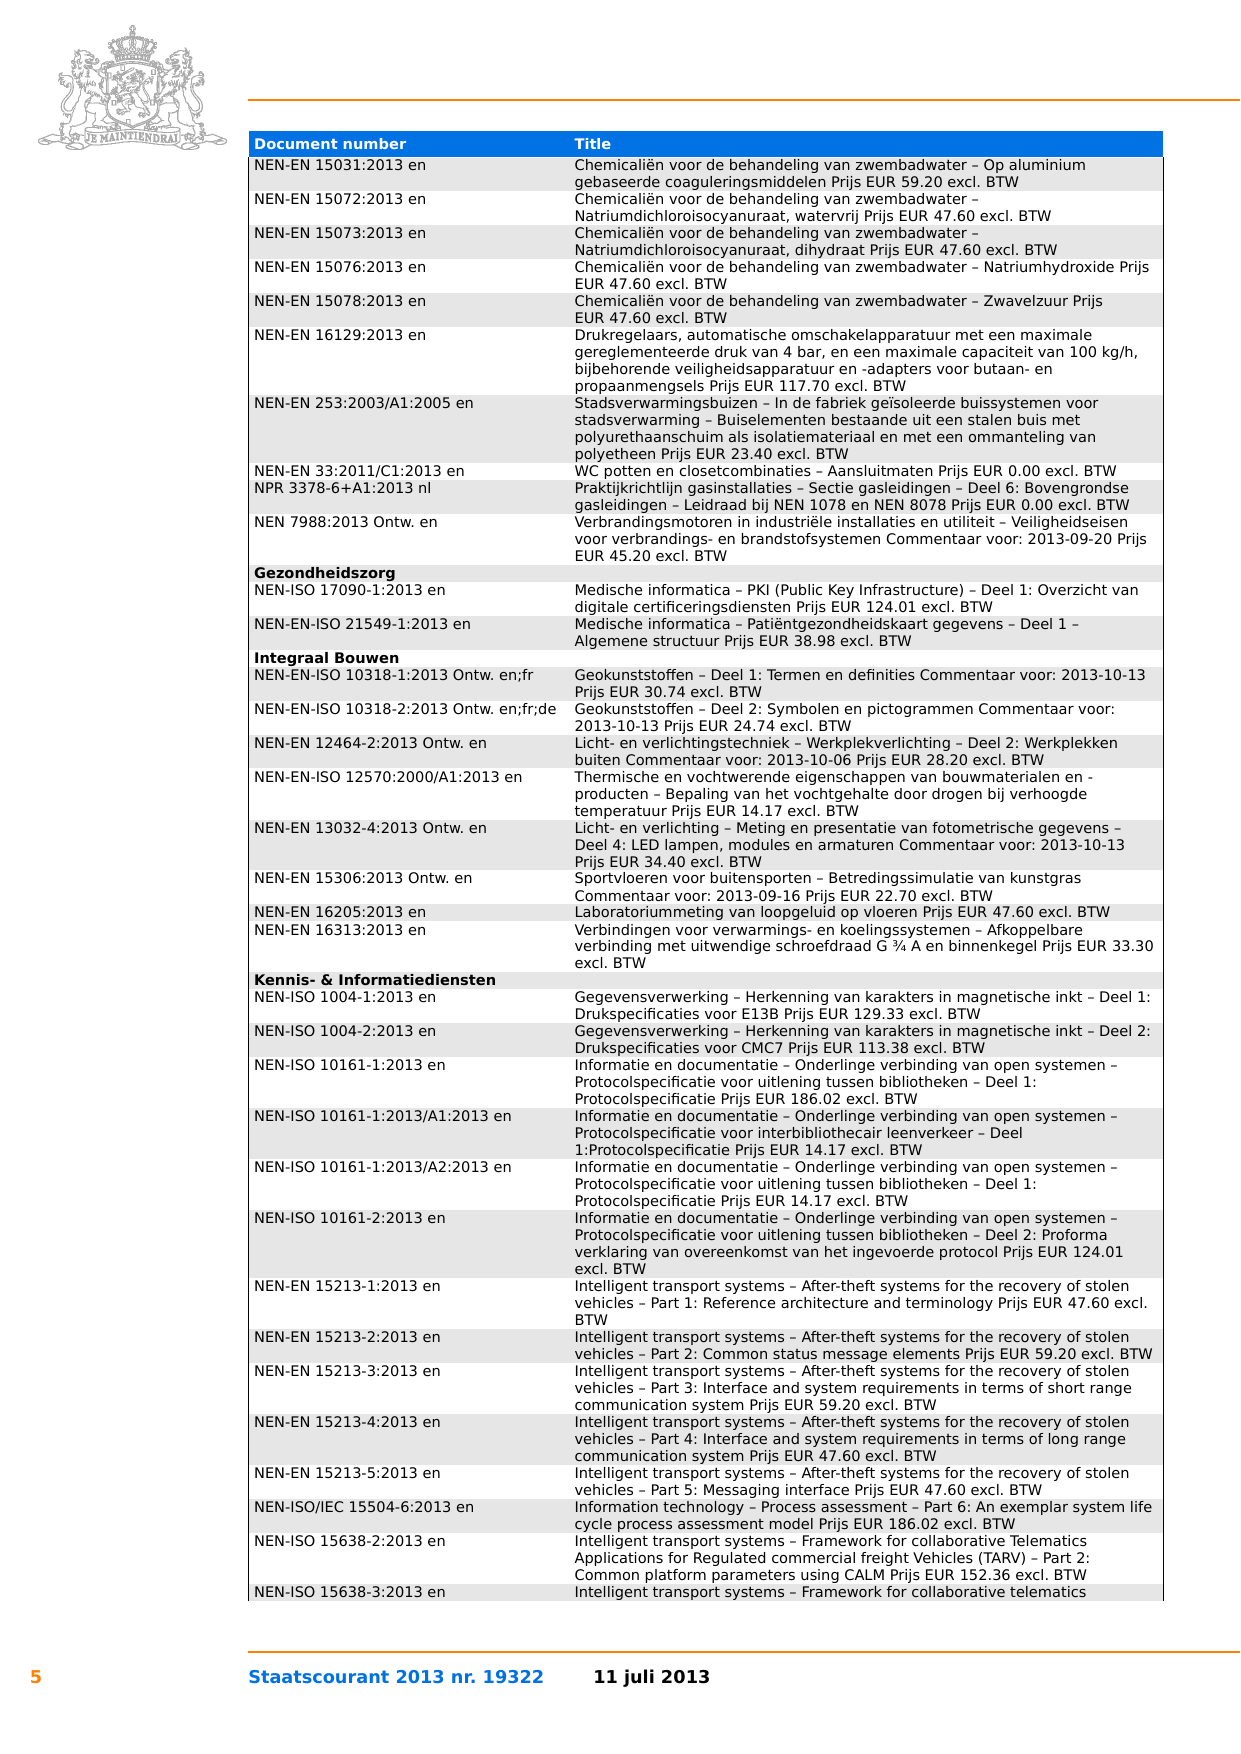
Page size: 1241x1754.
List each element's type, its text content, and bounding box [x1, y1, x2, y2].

table_cell Gegevensverwerking – Herkenning van karakters in magnetische inkt – Deel 2: Drukspecificaties voor CMC7 Prijs EUR 113.38 excl. BTW [569, 1023, 1163, 1057]
table_cell Drukregelaars, automatische omschakelapparatuur met een maximale gereglementeerde druk van 4 bar, en een maximale capaciteit van 100 kg/h, bijbehorende veiligheidsapparatuur en -adapters voor butaan- en propaanmengsels Prijs EUR 117.70 excl. BTW [569, 327, 1163, 395]
table_cell Medische informatica – Patiëntgezondheidskaart gegevens – Deel 1 – Algemene structuur Prijs EUR 38.98 excl. BTW [569, 616, 1163, 650]
table_cell NEN-EN-ISO 12570:2000/A1:2013 en [249, 769, 568, 819]
table_cell Verbindingen voor verwarmings- en koelingssystemen – Afkoppelbare verbinding met uitwendige schroefdraad G ¾ A en binnenkegel Prijs EUR 33.30 excl. BTW [569, 921, 1163, 972]
table_cell NEN-EN 15213-3:2013 en [249, 1363, 568, 1414]
table_cell NEN-EN 15306:2013 Ontw. en [249, 870, 568, 904]
table_cell Chemicaliën voor de behandeling van zwembadwater – Zwavelzuur Prijs EUR 47.60 excl. BTW [569, 293, 1163, 327]
table_cell NEN-EN 253:2003/A1:2005 en [249, 395, 568, 463]
table_cell NPR 3378-6+A1:2013 nl [249, 480, 568, 514]
table_cell Intelligent transport systems – Framework for collaborative telematics [569, 1584, 1163, 1601]
table_cell Information technology – Process assessment – Part 6: An exemplar system life cycle process assessment model Prijs EUR 186.02 excl. BTW [569, 1499, 1163, 1533]
table_cell NEN-EN 16313:2013 en [249, 921, 568, 972]
table_cell Integraal Bouwen [249, 650, 568, 667]
table_cell Informatie en documentatie – Onderlinge verbinding van open systemen – Protocolspecificatie voor uitlening tussen bibliotheken – Deel 1: Protocolspecificatie Prijs EUR 186.02 excl. BTW [569, 1057, 1163, 1108]
table_cell NEN-EN 33:2011/C1:2013 en [249, 463, 568, 480]
table_cell Praktijkrichtlijn gasinstallaties – Sectie gasleidingen – Deel 6: Bovengrondse gasleidingen – Leidraad bij NEN 1078 en NEN 8078 Prijs EUR 0.00 excl. BTW [569, 480, 1163, 514]
table_cell Geokunststoffen – Deel 2: Symbolen en pictogrammen Commentaar voor: 2013-10-13 Prijs EUR 24.74 excl. BTW [569, 701, 1163, 734]
table_cell Thermische en vochtwerende eigenschappen van bouwmaterialen en -producten – Bepaling van het vochtgehalte door drogen bij verhoogde temperatuur Prijs EUR 14.17 excl. BTW [569, 769, 1163, 819]
table_cell NEN-EN 15213-4:2013 en [249, 1414, 568, 1465]
table_cell Geokunststoffen – Deel 1: Termen en definities Commentaar voor: 2013-10-13 Prijs EUR 30.74 excl. BTW [569, 667, 1163, 701]
table_cell NEN-EN 15072:2013 en [249, 191, 568, 225]
table_cell Verbrandingsmotoren in industriële installaties en utiliteit – Veiligheidseisen voor verbrandings- en brandstofsystemen Commentaar voor: 2013-09-20 Prijs EUR 45.20 excl. BTW [569, 514, 1163, 565]
table_cell Intelligent transport systems – After-theft systems for the recovery of stolen vehicles – Part 5: Messaging interface Prijs EUR 47.60 excl. BTW [569, 1465, 1163, 1499]
table_cell Intelligent transport systems – After-theft systems for the recovery of stolen vehicles – Part 1: Reference architecture and terminology Prijs EUR 47.60 excl. BTW [569, 1278, 1163, 1329]
table_cell Medische informatica – PKI (Public Key Infrastructure) – Deel 1: Overzicht van digitale certificeringsdiensten Prijs EUR 124.01 excl. BTW [569, 582, 1163, 616]
table_cell Chemicaliën voor de behandeling van zwembadwater – Op aluminium gebaseerde coaguleringsmiddelen Prijs EUR 59.20 excl. BTW [569, 158, 1163, 191]
table_cell NEN-ISO 17090-1:2013 en [249, 582, 568, 616]
table_cell NEN-ISO 10161-1:2013/A1:2013 en [249, 1108, 568, 1159]
table_cell NEN-EN-ISO 10318-2:2013 Ontw. en;fr;de [249, 701, 568, 734]
picture [38, 25, 227, 150]
table_cell Gezondheidszorg [249, 565, 568, 582]
table_cell NEN-EN 13032-4:2013 Ontw. en [249, 820, 568, 870]
table_cell Stadsverwarmingsbuizen – In de fabriek geïsoleerde buissystemen voor stadsverwarming – Buiselementen bestaande uit een stalen buis met polyurethaanschuim als isolatiemateriaal en met een ommanteling van polyetheen Prijs EUR 23.40 excl. BTW [569, 395, 1163, 463]
table_cell NEN-ISO 10161-2:2013 en [249, 1210, 568, 1278]
table_cell WC potten en closetcombinaties – Aansluitmaten Prijs EUR 0.00 excl. BTW [569, 463, 1163, 480]
table_header Document number [249, 131, 568, 157]
table_cell NEN-ISO 10161-1:2013 en [249, 1057, 568, 1108]
table_cell NEN-EN-ISO 10318-1:2013 Ontw. en;fr [249, 667, 568, 701]
table_cell NEN-EN 12464-2:2013 Ontw. en [249, 735, 568, 768]
table_cell NEN-EN 16205:2013 en [249, 904, 568, 921]
table_cell Chemicaliën voor de behandeling van zwembadwater – Natriumdichloroisocyanuraat, dihydraat Prijs EUR 47.60 excl. BTW [569, 225, 1163, 259]
table_cell NEN-EN 15078:2013 en [249, 293, 568, 327]
table_cell NEN-ISO 15638-3:2013 en [249, 1584, 568, 1601]
table_cell Gegevensverwerking – Herkenning van karakters in magnetische inkt – Deel 1: Drukspecificaties voor E13B Prijs EUR 129.33 excl. BTW [569, 989, 1163, 1023]
table_cell Informatie en documentatie – Onderlinge verbinding van open systemen – Protocolspecificatie voor uitlening tussen bibliotheken – Deel 2: Proforma verklaring van overeenkomst van het ingevoerde protocol Prijs EUR 124.01 excl. BTW [569, 1210, 1163, 1278]
table_cell NEN-EN 15073:2013 en [249, 225, 568, 259]
table_header Title [569, 131, 1163, 157]
table_cell Intelligent transport systems – After-theft systems for the recovery of stolen vehicles – Part 4: Interface and system requirements in terms of long range communication system Prijs EUR 47.60 excl. BTW [569, 1414, 1163, 1465]
table_cell NEN-ISO 10161-1:2013/A2:2013 en [249, 1159, 568, 1210]
table_cell Intelligent transport systems – After-theft systems for the recovery of stolen vehicles – Part 2: Common status message elements Prijs EUR 59.20 excl. BTW [569, 1329, 1163, 1363]
table_cell NEN-ISO/IEC 15504-6:2013 en [249, 1499, 568, 1533]
table_cell Licht- en verlichting – Meting en presentatie van fotometrische gegevens – Deel 4: LED lampen, modules en armaturen Commentaar voor: 2013-10-13 Prijs EUR 34.40 excl. BTW [569, 820, 1163, 870]
table_cell [569, 650, 1163, 667]
table_cell NEN-EN 15213-2:2013 en [249, 1329, 568, 1363]
table_cell NEN-EN 15213-1:2013 en [249, 1278, 568, 1329]
table_cell NEN 7988:2013 Ontw. en [249, 514, 568, 565]
table_cell Informatie en documentatie – Onderlinge verbinding van open systemen – Protocolspecificatie voor interbibliothecair leenverkeer – Deel 1:Protocolspecificatie Prijs EUR 14.17 excl. BTW [569, 1108, 1163, 1159]
table_cell NEN-EN 15031:2013 en [249, 158, 568, 191]
table_cell Informatie en documentatie – Onderlinge verbinding van open systemen – Protocolspecificatie voor uitlening tussen bibliotheken – Deel 1: Protocolspecificatie Prijs EUR 14.17 excl. BTW [569, 1159, 1163, 1210]
table_cell Intelligent transport systems – After-theft systems for the recovery of stolen vehicles – Part 3: Interface and system requirements in terms of short range communication system Prijs EUR 59.20 excl. BTW [569, 1363, 1163, 1414]
table_cell NEN-ISO 1004-1:2013 en [249, 989, 568, 1023]
table_cell NEN-EN 16129:2013 en [249, 327, 568, 395]
table_cell NEN-ISO 1004-2:2013 en [249, 1023, 568, 1057]
table_cell NEN-EN-ISO 21549-1:2013 en [249, 616, 568, 650]
table_cell Kennis- & Informatiediensten [249, 972, 568, 989]
table_cell Intelligent transport systems – Framework for collaborative Telematics Applications for Regulated commercial freight Vehicles (TARV) – Part 2: Common platform parameters using CALM Prijs EUR 152.36 excl. BTW [569, 1533, 1163, 1583]
table_cell NEN-EN 15213-5:2013 en [249, 1465, 568, 1499]
table_cell NEN-ISO 15638-2:2013 en [249, 1533, 568, 1583]
table_cell Laboratoriummeting van loopgeluid op vloeren Prijs EUR 47.60 excl. BTW [569, 904, 1163, 921]
table_cell [569, 565, 1163, 582]
table_cell Chemicaliën voor de behandeling van zwembadwater – Natriumhydroxide Prijs EUR 47.60 excl. BTW [569, 259, 1163, 293]
table_cell [569, 972, 1163, 989]
table_cell Chemicaliën voor de behandeling van zwembadwater – Natriumdichloroisocyanuraat, watervrij Prijs EUR 47.60 excl. BTW [569, 191, 1163, 225]
table_cell NEN-EN 15076:2013 en [249, 259, 568, 293]
table_cell Sportvloeren voor buitensporten – Betredingssimulatie van kunstgras Commentaar voor: 2013-09-16 Prijs EUR 22.70 excl. BTW [569, 870, 1163, 904]
table_cell Licht- en verlichtingstechniek – Werkplekverlichting – Deel 2: Werkplekken buiten Commentaar voor: 2013-10-06 Prijs EUR 28.20 excl. BTW [569, 735, 1163, 768]
